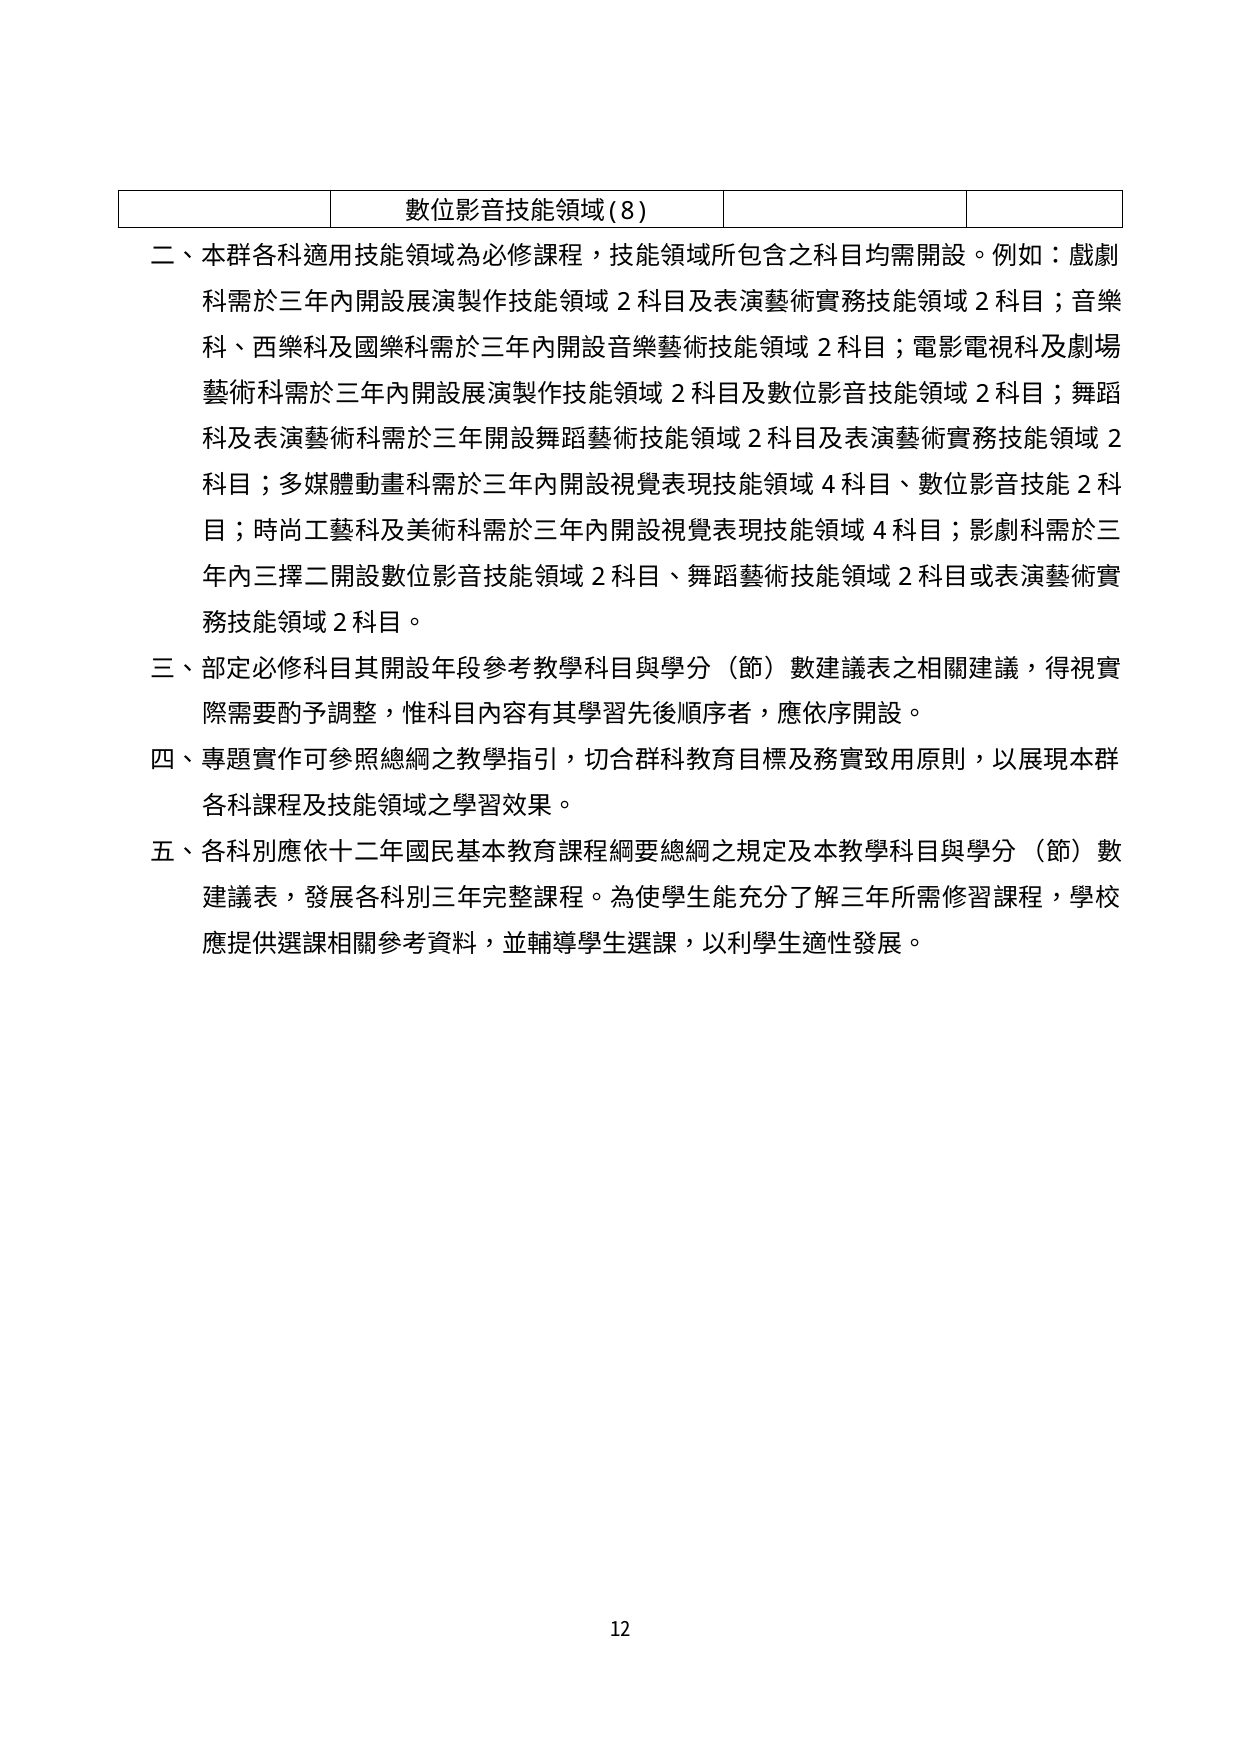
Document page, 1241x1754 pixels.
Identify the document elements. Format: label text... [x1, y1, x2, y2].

text 五、各科別應依十二年國民基本教育課程綱要總綱之規定及本教學科目與學分（節）數建議表，發展各科別三年完整課程。為使學生能充分了解三年所需修習課程，學校應提供選課相關參考資料，並輔導學生選課，以利學生適性發展。 [150, 824, 1122, 961]
table_cell [724, 191, 966, 227]
text 四、專題實作可參照總綱之教學指引，切合群科教育目標及務實致用原則，以展現本群各科課程及技能領域之學習效果。 [150, 732, 1122, 824]
text 三、部定必修科目其開設年段參考教學科目與學分（節）數建議表之相關建議，得視實際需要酌予調整，惟科目內容有其學習先後順序者，應依序開設。 [150, 640, 1122, 732]
text 二、本群各科適用技能領域為必修課程，技能領域所包含之科目均需開設。例如：戲劇科需於三年內開設展演製作技能領域2科目及表演藝術實務技能領域2科目；音樂科、西樂科及國樂科需於三年內開設音樂藝術技能領域2科目；電影電視科及劇場藝術科需於三年內開設展演製作技能領域2科目及數位影音技能領域2科目；舞蹈科及表演藝術科需於三年開設舞蹈藝術技能領域2科目及表演藝術實務技能領域2科目；多媒體動畫科需於三年內開設視覺表現技能領域4科目、數位影音技能2科目；時尚工藝科及美術科需於三年內開設視覺表現技能領域4科目；影劇科需於三年內三擇二開設數位影音技能領域2科目、舞蹈藝術技能領域2科目或表演藝術實務技能領域2科目。 [150, 228, 1122, 640]
table_cell 數位影音技能領域(8) [331, 191, 723, 227]
table_cell [119, 191, 330, 227]
table_cell [967, 191, 1122, 227]
